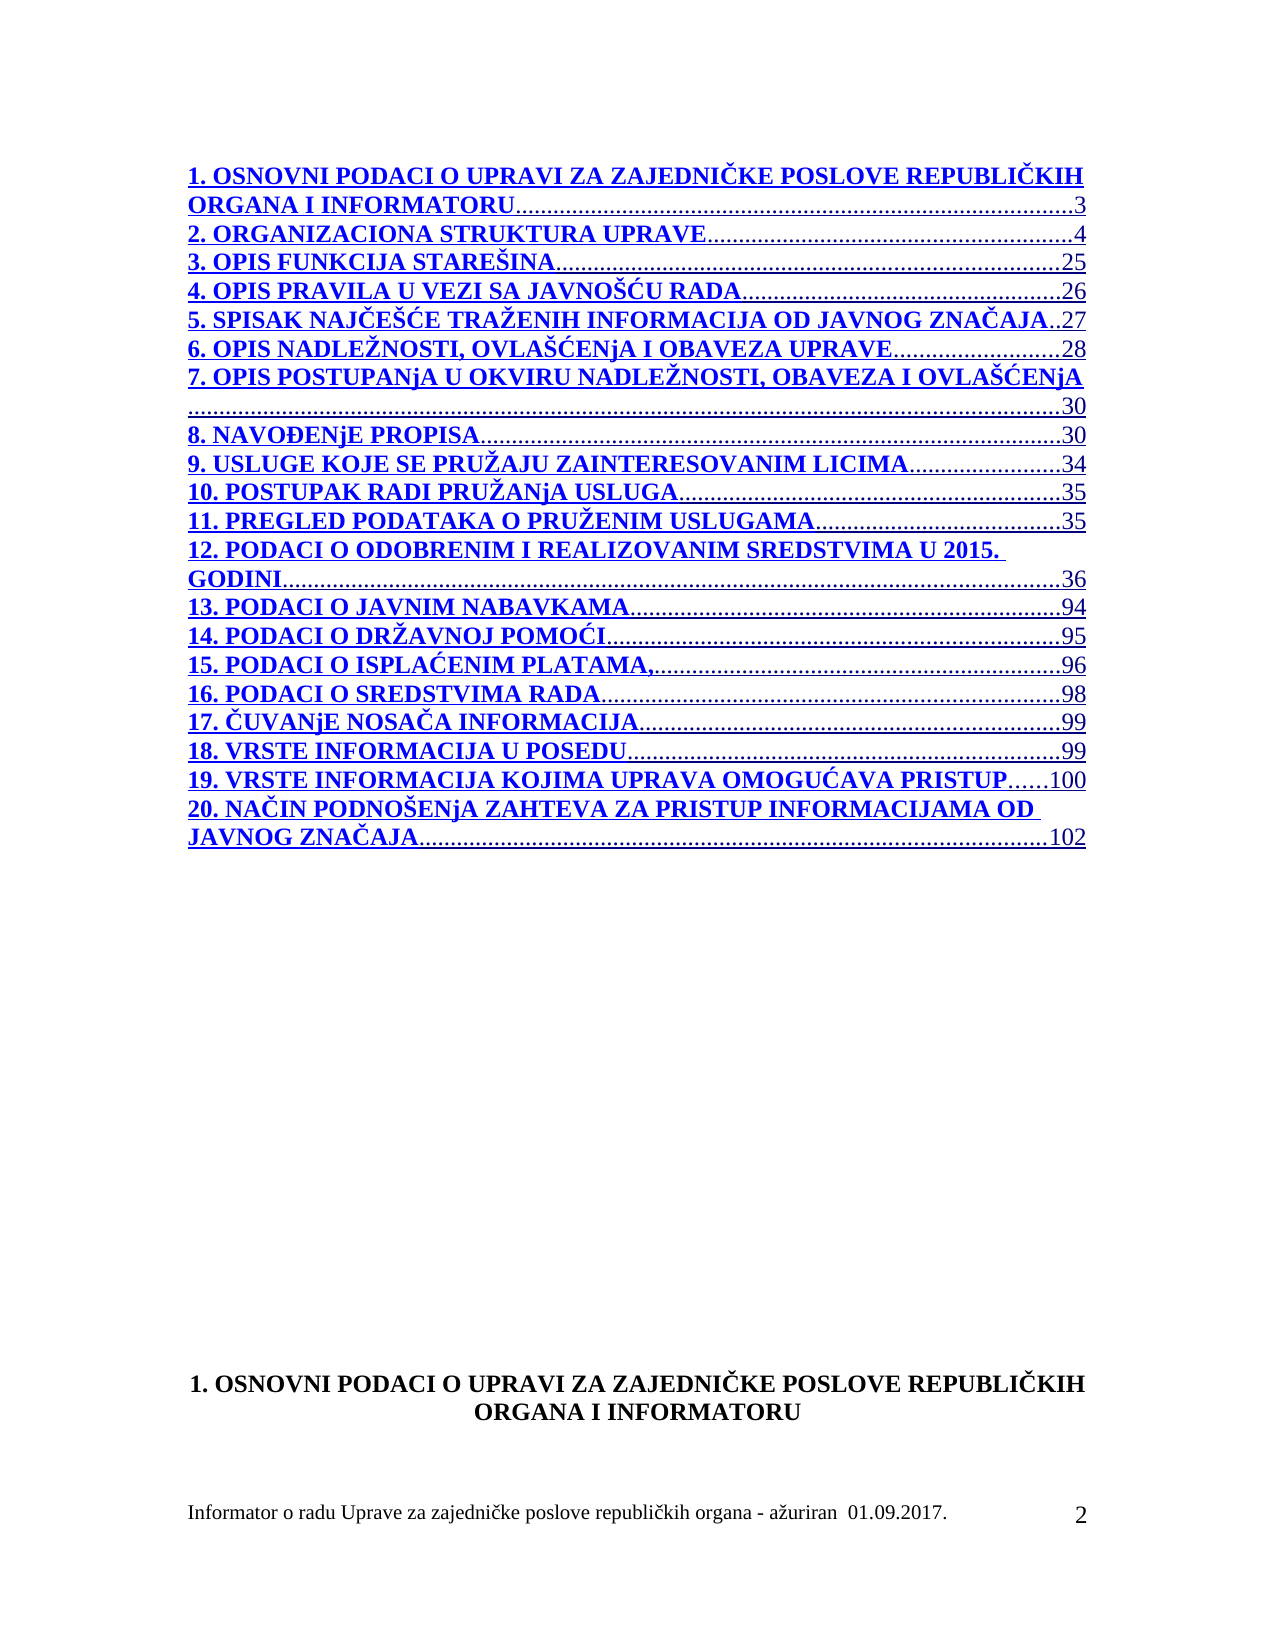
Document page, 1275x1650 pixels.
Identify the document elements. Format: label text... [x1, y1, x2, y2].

text 3. OPIS FUNKCIJA STAREŠINA 25 [187, 247, 1087, 276]
text 19. VRSTE INFORMACIJA KOJIMA UPRAVA OMOGUĆAVA PRISTUP 100 [187, 765, 1087, 794]
text 2. ORGANIZACIONA STRUKTURA UPRAVE 4 [187, 219, 1087, 247]
text 18. VRSTE INFORMACIJA U POSEDU 99 [187, 736, 1087, 765]
text 8. NAVOĐENјE PROPISA 30 [187, 420, 1087, 449]
text 9. USLUGE KOJE SE PRUŽAJU ZAINTERESOVANIM LICIMA 34 [187, 449, 1087, 477]
text 11. PREGLED PODATAKA O PRUŽENIM USLUGAMA 35 [187, 506, 1087, 535]
text 7. OPIS POSTUPANјA U OKVIRU NADLEŽNOSTI, OBAVEZA I OVLAŠĆENјA 30 [187, 362, 1087, 420]
text 15. PODACI O ISPLAĆENIM PLATAMA, 96 [187, 650, 1087, 679]
text 4. OPIS PRAVILA U VEZI SA JAVNOŠĆU RADA 26 [187, 276, 1087, 305]
text 12. PODACI O ODOBRENIM I REALIZOVANIM SREDSTVIMA U 2015. GODINI 36 [187, 535, 1087, 592]
text 6. OPIS NADLEŽNOSTI, OVLAŠĆENјA I OBAVEZA UPRAVE 28 [187, 334, 1087, 362]
text 14. PODACI O DRŽAVNOJ POMOĆI 95 [187, 621, 1087, 650]
text 5. SPISAK NAJČEŠĆE TRAŽENIH INFORMACIJA OD JAVNOG ZNAČAJA 27 [187, 305, 1087, 334]
text 10. POSTUPAK RADI PRUŽANјA USLUGA 35 [187, 477, 1087, 506]
text 17. ČUVANјE NOSAČA INFORMACIJA 99 [187, 707, 1087, 736]
text 1. OSNOVNI PODACI O UPRAVI ZA ZAJEDNIČKE POSLOVE REPUBLIČKIH ORGANA I INFORMATORU [187, 1369, 1087, 1426]
text 13. PODACI O JAVNIM NABAVKAMA 94 [187, 592, 1087, 621]
text 20. NAČIN PODNOŠENјA ZAHTEVA ZA PRISTUP INFORMACIJAMA OD JAVNOG ZNAČAJA 102 [187, 794, 1087, 851]
text 1. OSNOVNI PODACI O UPRAVI ZA ZAJEDNIČKE POSLOVE REPUBLIČKIH ORGANA I INFORMATORU 3 [187, 161, 1087, 219]
text 16. PODACI O SREDSTVIMA RADA 98 [187, 679, 1087, 707]
